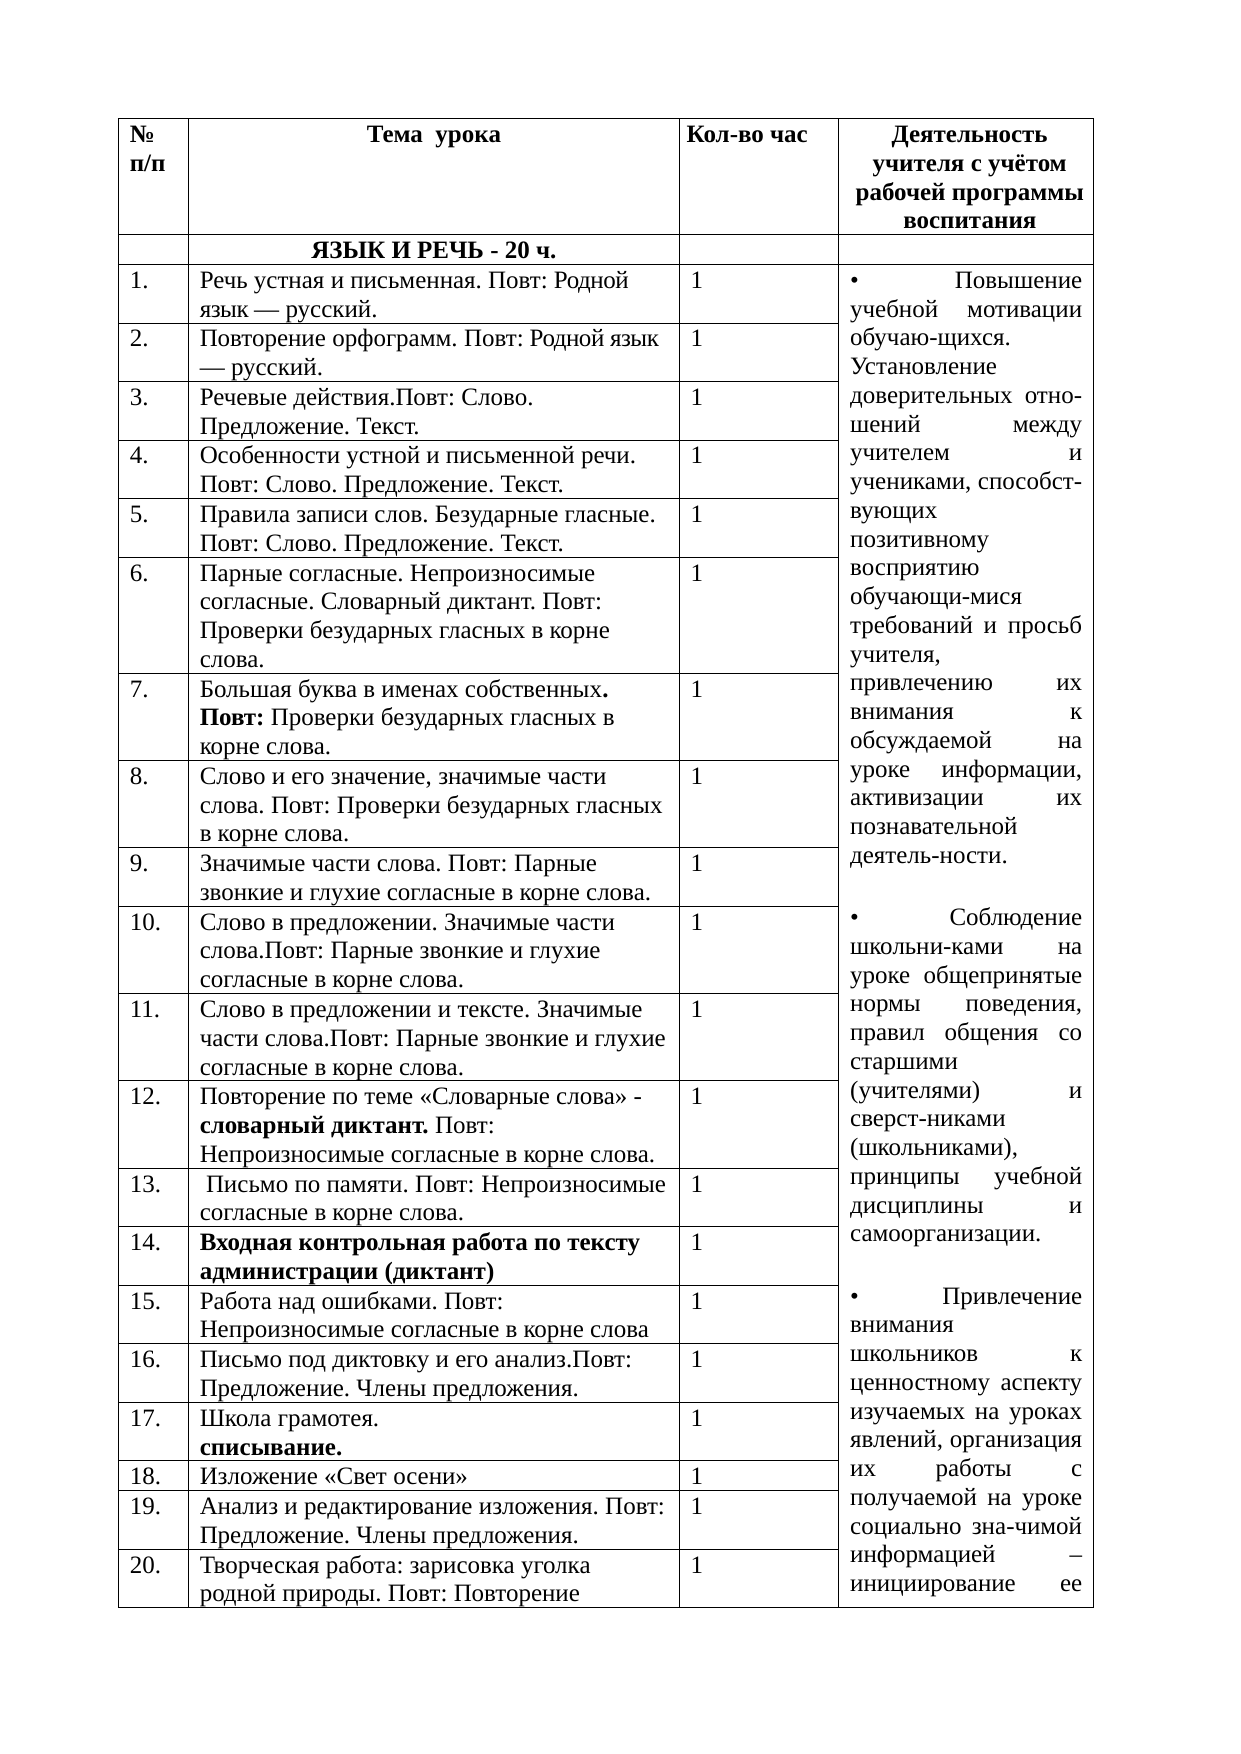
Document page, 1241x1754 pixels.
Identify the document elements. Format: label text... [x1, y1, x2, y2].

table_cell [839, 235, 1093, 264]
table_cell 1 [680, 674, 838, 760]
table_cell 1 [680, 441, 838, 498]
table_header Деятельность учителя с учётом рабочей программы воспитания [839, 119, 1093, 234]
table_cell 1 [680, 499, 838, 557]
table_cell Творческая работа: зарисовка уголка родной природы. Повт: Повторение [189, 1550, 679, 1607]
table_cell Школа грамотея. списывание. [189, 1403, 199, 1460]
table_cell 11. [119, 994, 188, 1080]
table_cell 15. [119, 1286, 188, 1343]
table_cell 1 [680, 382, 838, 439]
table_cell Школа грамотея. списывание. [668, 1403, 679, 1460]
table_cell Слово в предложении и тексте. Значимые части слова.Повт: Парные звонкие и глухие согласные в корне слова. [189, 994, 679, 1080]
table_cell 1 [680, 1081, 838, 1168]
table_cell 1 [680, 265, 838, 322]
table_cell Анализ и редактирование изложения. Повт: Предложение. Члены предложения. [189, 1491, 679, 1549]
table_cell 1 [680, 1227, 838, 1285]
table_cell • Повышение учебной мотивации обучаю-щихся. Установление доверительных отно-шений между учителем и учениками, способст-вующих позитивному восприятию обучающи-мися требований и просьб учителя, привлечению их внимания к обсуждаемой на уроке информации, активизации их познавательной деятель-ности. • Соблюдение школьни-ками на уроке общепринятые нормы поведения, правил общения со старшими (учителями) и сверст-никами (школьниками), принципы учебной дисциплины и самоорганизации. • Привлечение внимания школьников к ценностному аспекту изучаемых на уроках явлений, организация их работы с получаемой на уроке социально зна-чимой информацией – инициирование ее [839, 265, 1093, 1607]
table_cell 4. [119, 441, 188, 498]
table_cell [119, 235, 188, 264]
table_cell 7. [119, 674, 188, 760]
table_cell 14. [119, 1227, 188, 1285]
table_cell Изложение «Свет осени» [189, 1461, 679, 1490]
table_cell Слово в предложении. Значимые части слова.Повт: Парные звонкие и глухие согласные в корне слова. [189, 907, 679, 993]
table_cell 5. [119, 499, 188, 557]
table_cell 1 [680, 324, 838, 381]
table_cell 20. [119, 1550, 188, 1607]
table_cell Значимые части слова. Повт: Парные звонкие и глухие согласные в корне слова. [189, 848, 679, 906]
table_cell 1 [680, 848, 838, 906]
table_cell Письмо под диктовку и его анализ.Повт: Предложение. Члены предложения. [189, 1344, 679, 1402]
table_cell 16. [119, 1344, 188, 1402]
table_cell 1 [680, 994, 838, 1080]
table_header Кол-во час [680, 119, 838, 234]
table_cell Повторение по теме «Словарные слова» -словарный диктант. Повт: Непроизносимые согласные в корне слова. [189, 1081, 679, 1168]
table_cell 1 [680, 1169, 838, 1226]
table_cell 1 [680, 761, 838, 847]
table_cell 1. [119, 265, 188, 322]
table_cell Слово и его значение, значимые части слова. Повт: Проверки безударных гласных в корне слова. [189, 761, 679, 847]
table_cell Речь устная и письменная. Повт: Родной язык — русский. [189, 265, 679, 322]
table_cell 1 [680, 1461, 838, 1490]
table_cell 1 [680, 1286, 838, 1343]
table_header Тема урока [189, 119, 679, 234]
table_cell 13. [119, 1169, 188, 1226]
table_cell 1 [680, 1550, 838, 1607]
table_cell Особенности устной и письменной речи. Повт: Слово. Предложение. Текст. [189, 441, 679, 498]
table_cell 1 [680, 1403, 838, 1460]
table_cell 10. [119, 907, 188, 993]
table_cell 6. [119, 558, 188, 673]
table_cell Большая буква в именах собственных. Повт: Проверки безударных гласных в корне слова. [189, 674, 679, 760]
table_cell Входная контрольная работа по тексту администрации (диктант) [189, 1227, 679, 1285]
table_cell [680, 235, 838, 264]
table_cell 1 [680, 1344, 838, 1402]
table_cell 19. [119, 1491, 188, 1549]
table_cell 3. [119, 382, 188, 439]
table_header № п/п [119, 119, 188, 234]
table_cell 8. [119, 761, 188, 847]
table_cell 1 [680, 558, 838, 673]
table_cell 18. [119, 1461, 188, 1490]
table_cell 12. [119, 1081, 188, 1168]
table_cell Работа над ошибками. Повт: Непроизносимые согласные в корне слова [189, 1286, 679, 1343]
table_cell 9. [119, 848, 188, 906]
table_cell 17. [119, 1403, 188, 1460]
table_cell 2. [119, 324, 188, 381]
table_cell 1 [680, 1491, 838, 1549]
table_cell Правила записи слов. Безударные гласные. Повт: Слово. Предложение. Текст. [189, 499, 679, 557]
table_cell ЯЗЫК И РЕЧЬ - 20 ч. [189, 235, 679, 264]
table_cell 1 [680, 907, 838, 993]
